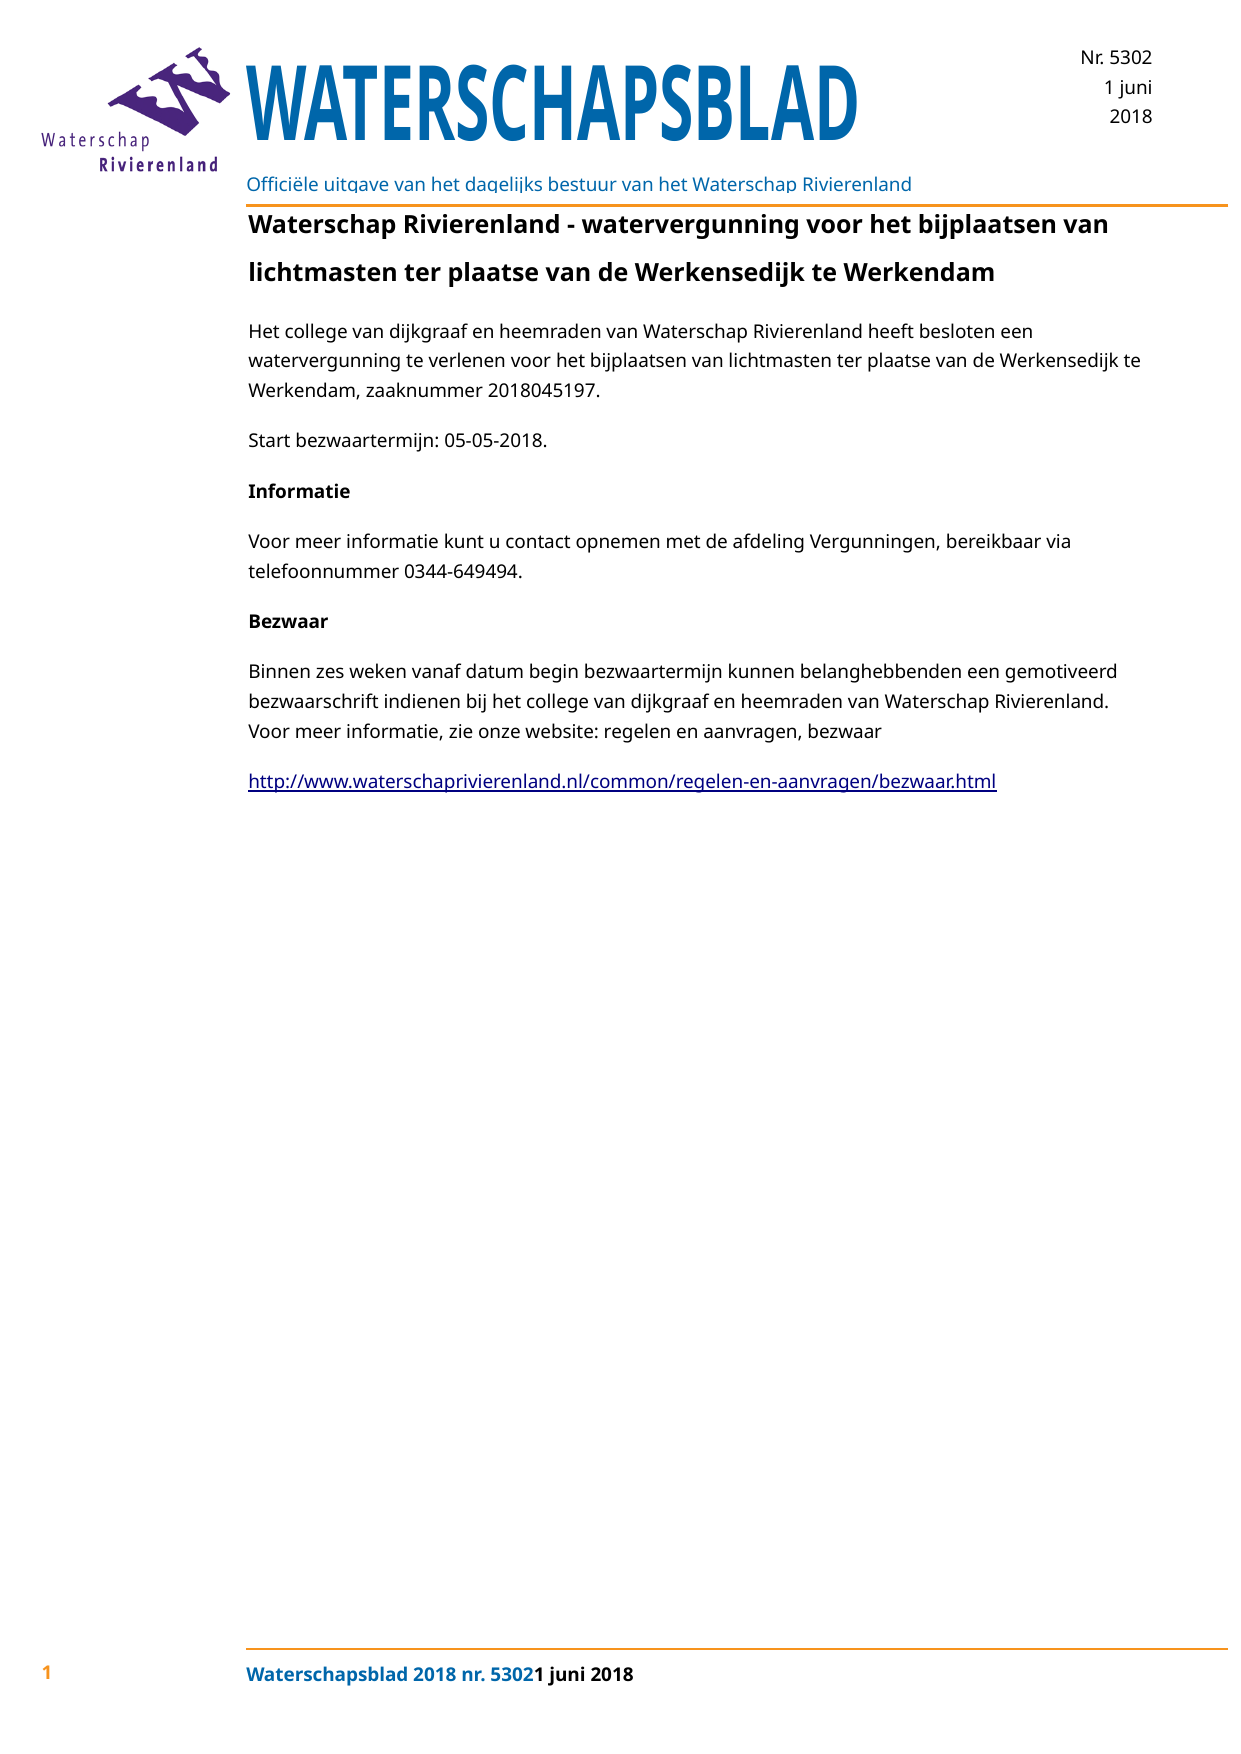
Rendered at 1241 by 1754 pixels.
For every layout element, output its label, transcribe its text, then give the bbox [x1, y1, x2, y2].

text http://www.waterschaprivierenland.nl/common/regelen-en-aanvragen/bezwaar.html [248, 768, 1152, 794]
text Voor meer informatie kunt u contact opnemen met de afdeling Vergunningen, bereikbaar via telefoonnummer 0344-649494. [248, 528, 1152, 584]
text Informatie [248, 478, 1152, 504]
text Bezwaar [248, 608, 1152, 634]
text Start bezwaartermijn: 05-05-2018. [248, 427, 1152, 453]
text Waterschap Rivierenland - watervergunning voor het bijplaatsen van lichtmasten ter plaatse van de Werkensedijk te Werkendam [248, 207, 1152, 288]
picture [41, 47, 231, 172]
text Binnen zes weken vanaf datum begin bezwaartermijn kunnen belanghebbenden een gemotiveerd bezwaarschrift indienen bij het college van dijkgraaf en heemraden van Waterschap Rivierenland. Voor meer informatie, zie onze website: regelen en aanvragen, bezwaar [248, 659, 1152, 744]
text Het college van dijkgraaf en heemraden van Waterschap Rivierenland heeft besloten een watervergunning te verlenen voor het bijplaatsen van lichtmasten ter plaatse van de Werkensedijk te Werkendam, zaaknummer 2018045197. [248, 318, 1152, 403]
